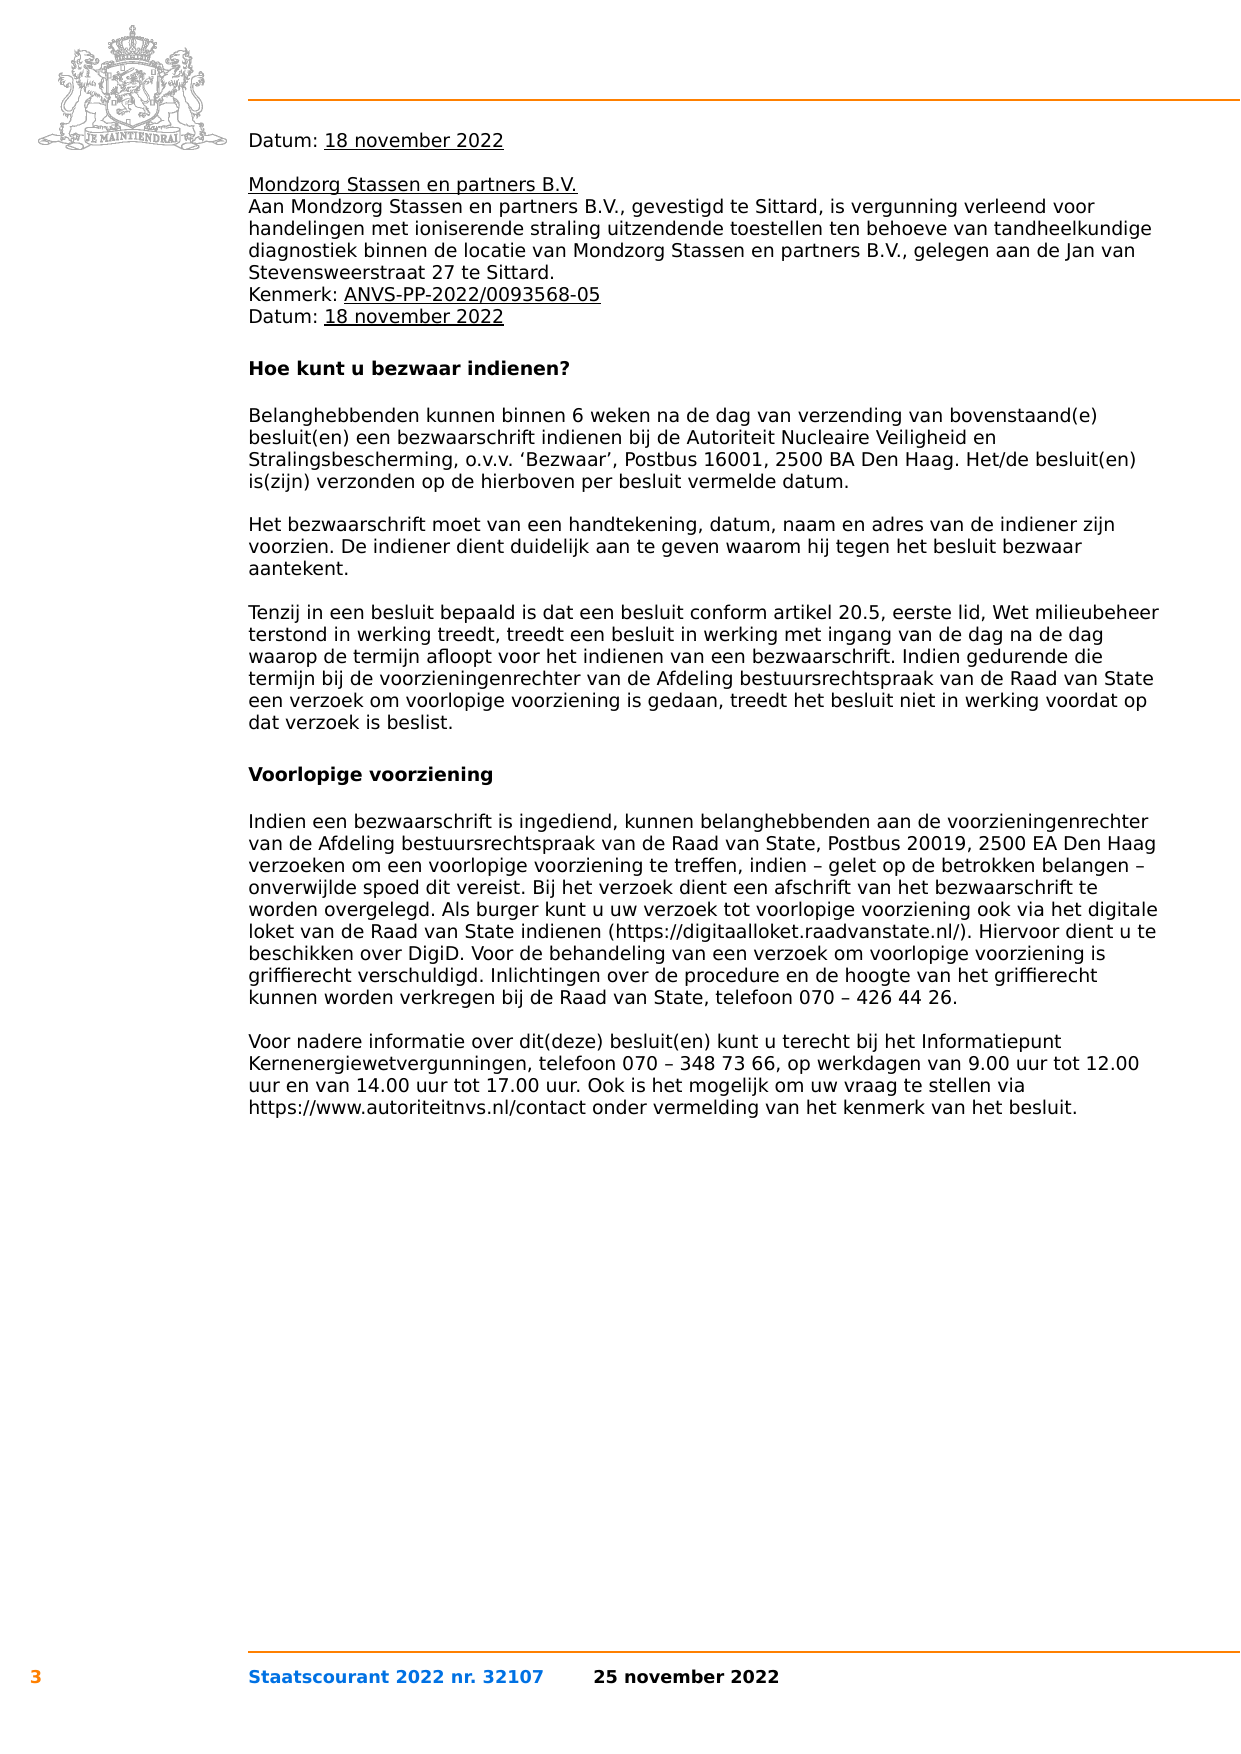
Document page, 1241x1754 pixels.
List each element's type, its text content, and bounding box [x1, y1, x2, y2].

text Het bezwaarschrift moet van een handtekening, datum, naam en adres van de indiener zijn voorzien. De indiener dient duidelijk aan te geven waarom hij tegen het besluit bezwaar aantekent. [248, 514, 1163, 580]
subtitle Hoe kunt u bezwaar indienen? [248, 358, 1163, 379]
text Belanghebbenden kunnen binnen 6 weken na de dag van verzending van bovenstaand(e) besluit(en) een bezwaarschrift indienen bij de Autoriteit Nucleaire Veiligheid en Stralingsbescherming, o.v.v. ‘Bezwaar’, Postbus 16001, 2500 BA Den Haag. Het/de besluit(en) is(zijn) verzonden op de hierboven per besluit vermelde datum. [248, 404, 1163, 492]
text Indien een bezwaarschrift is ingediend, kunnen belanghebbenden aan de voorzieningenrechter van de Afdeling bestuursrechtspraak van de Raad van State, Postbus 20019, 2500 EA Den Haag verzoeken om een voorlopige voorziening te treffen, indien – gelet op de betrokken belangen – onverwijlde spoed dit vereist. Bij het verzoek dient een afschrift van het bezwaarschrift te worden overgelegd. Als burger kunt u uw verzoek tot voorlopige voorziening ook via het digitale loket van de Raad van State indienen (https://digitaalloket.raadvanstate.nl/). Hiervoor dient u te beschikken over DigiD. Voor de behandeling van een verzoek om voorlopige voorziening is griffierecht verschuldigd. Inlichtingen over de procedure en de hoogte van het griffierecht kunnen worden verkregen bij de Raad van State, telefoon 070 – 426 44 26. [248, 811, 1163, 1009]
text Voor nadere informatie over dit(deze) besluit(en) kunt u terecht bij het Informatiepunt Kernenergiewetvergunningen, telefoon 070 – 348 73 66, op werkdagen van 9.00 uur tot 12.00 uur en van 14.00 uur tot 17.00 uur. Ook is het mogelijk om uw vraag te stellen via https://www.autoriteitnvs.nl/contact onder vermelding van het kenmerk van het besluit. [248, 1031, 1163, 1119]
subtitle Voorlopige voorziening [248, 764, 1163, 786]
text Datum: 18 november 2022 [248, 306, 1163, 328]
text Kenmerk: ANVS-PP-2022/0093568-05 [248, 284, 1163, 306]
text Aan Mondzorg Stassen en partners B.V., gevestigd te Sittard, is vergunning verleend voor handelingen met ioniserende straling uitzendende toestellen ten behoeve van tandheelkundige diagnostiek binnen de locatie van Mondzorg Stassen en partners B.V., gelegen aan de Jan van Stevensweerstraat 27 te Sittard. [248, 196, 1163, 284]
text Tenzij in een besluit bepaald is dat een besluit conform artikel 20.5, eerste lid, Wet milieubeheer terstond in werking treedt, treedt een besluit in werking met ingang van de dag na de dag waarop de termijn afloopt voor het indienen van een bezwaarschrift. Indien gedurende die termijn bij de voorzieningenrechter van de Afdeling bestuursrechtspraak van de Raad van State een verzoek om voorlopige voorziening is gedaan, treedt het besluit niet in werking voordat op dat verzoek is beslist. [248, 602, 1163, 734]
text Datum: 18 november 2022 [248, 130, 1163, 152]
picture [38, 25, 227, 150]
text Mondzorg Stassen en partners B.V. [248, 174, 1163, 196]
